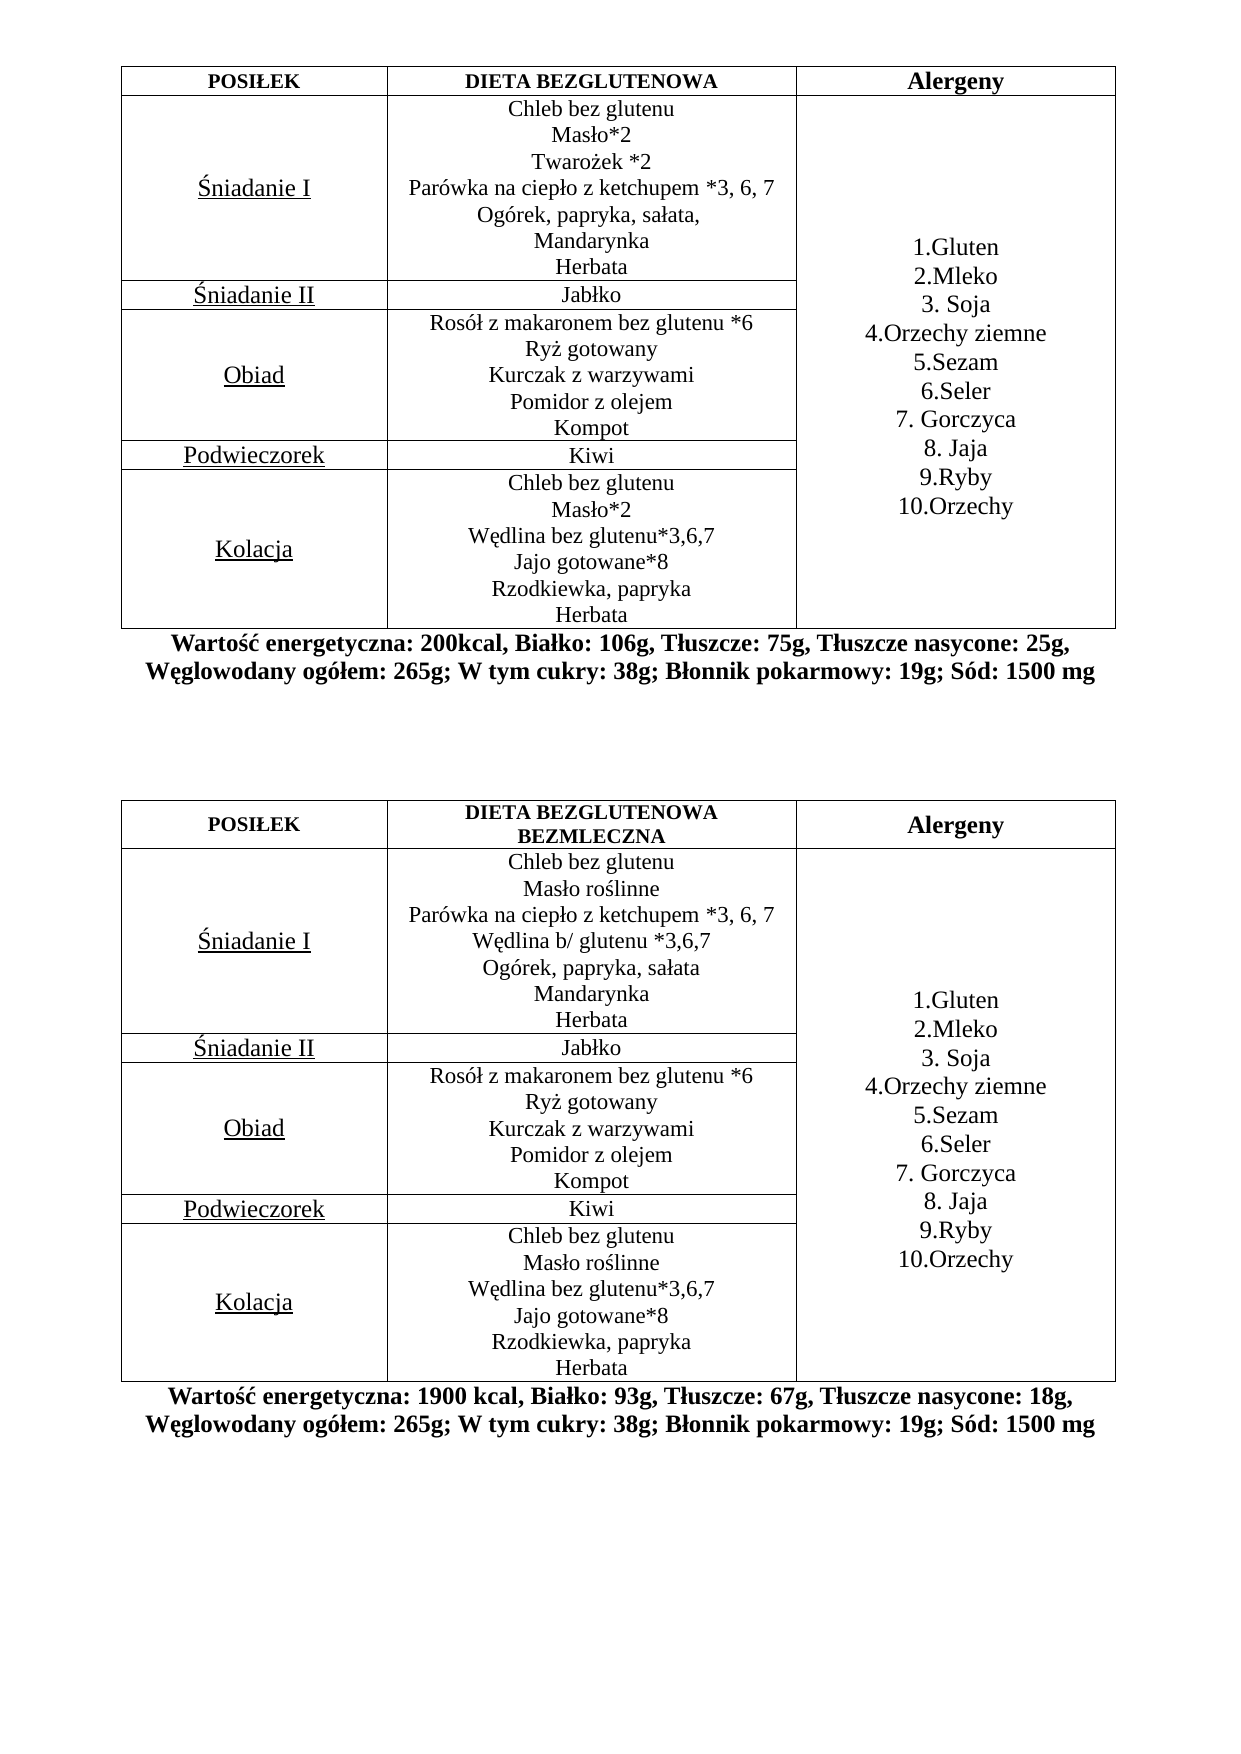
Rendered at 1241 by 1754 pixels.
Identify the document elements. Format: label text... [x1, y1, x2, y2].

table_cell Obiad [122, 310, 387, 440]
table_cell Śniadanie I [122, 849, 387, 1033]
table_cell Śniadanie II [122, 1034, 387, 1062]
text Wartość energetyczna: 1900 kcal, Białko: 93g, Tłuszcze: 67g, Tłuszcze nasycone: 18g, Węglowodany ogółem: 265g; W tym cukry: 38g; Błonnik pokarmowy: 19g; Sód: 1500 mg [118, 1381, 1122, 1438]
table_cell Kiwi [388, 441, 796, 469]
table_cell Podwieczorek [122, 1195, 387, 1222]
table_cell Kolacja [122, 1224, 387, 1381]
table_cell 1.Gluten 2.Mleko 3. Soja 4.Orzechy ziemne 5.Sezam 6.Seler 7. Gorczyca 8. Jaja 9.Ryby 10.Orzechy [797, 849, 1115, 1381]
table_header DIETA BEZGLUTENOWA [388, 67, 796, 95]
table_cell Chleb bez glutenu Masło roślinne Wędlina bez glutenu*3,6,7 Jajo gotowane*8 Rzodkiewka, papryka Herbata [388, 1224, 796, 1381]
table_cell Jabłko [388, 281, 796, 308]
table_header POSIŁEK [122, 801, 387, 848]
table_header Alergeny [797, 801, 1115, 848]
table_header DIETA BEZGLUTENOWA BEZMLECZNA [388, 801, 796, 848]
table_cell Obiad [122, 1063, 387, 1194]
table_cell Chleb bez glutenu Masło roślinne Parówka na ciepło z ketchupem *3, 6, 7 Wędlina b/ glutenu *3,6,7 Ogórek, papryka, sałata Mandarynka Herbata [388, 849, 796, 1033]
table_cell Śniadanie II [122, 281, 387, 308]
table_cell Jabłko [388, 1034, 796, 1062]
table_cell Chleb bez glutenu Masło*2 Twarożek *2 Parówka na ciepło z ketchupem *3, 6, 7 Ogórek, papryka, sałata, Mandarynka Herbata [388, 96, 796, 280]
table_header Alergeny [797, 67, 1115, 95]
table_cell Kiwi [388, 1195, 796, 1222]
table_cell Rosół z makaronem bez glutenu *6 Ryż gotowany Kurczak z warzywami Pomidor z olejem Kompot [388, 310, 796, 440]
table_cell Rosół z makaronem bez glutenu *6 Ryż gotowany Kurczak z warzywami Pomidor z olejem Kompot [388, 1063, 796, 1194]
table_cell Podwieczorek [122, 441, 387, 469]
text Wartość energetyczna: 200kcal, Białko: 106g, Tłuszcze: 75g, Tłuszcze nasycone: 25g, Węglowodany ogółem: 265g; W tym cukry: 38g; Błonnik pokarmowy: 19g; Sód: 1500 mg [118, 628, 1122, 685]
table_cell 1.Gluten 2.Mleko 3. Soja 4.Orzechy ziemne 5.Sezam 6.Seler 7. Gorczyca 8. Jaja 9.Ryby 10.Orzechy [797, 96, 1115, 627]
table_cell Chleb bez glutenu Masło*2 Wędlina bez glutenu*3,6,7 Jajo gotowane*8 Rzodkiewka, papryka Herbata [388, 470, 796, 627]
table_header POSIŁEK [122, 67, 387, 95]
table_cell Kolacja [122, 470, 387, 627]
table_cell Śniadanie I [122, 96, 387, 280]
